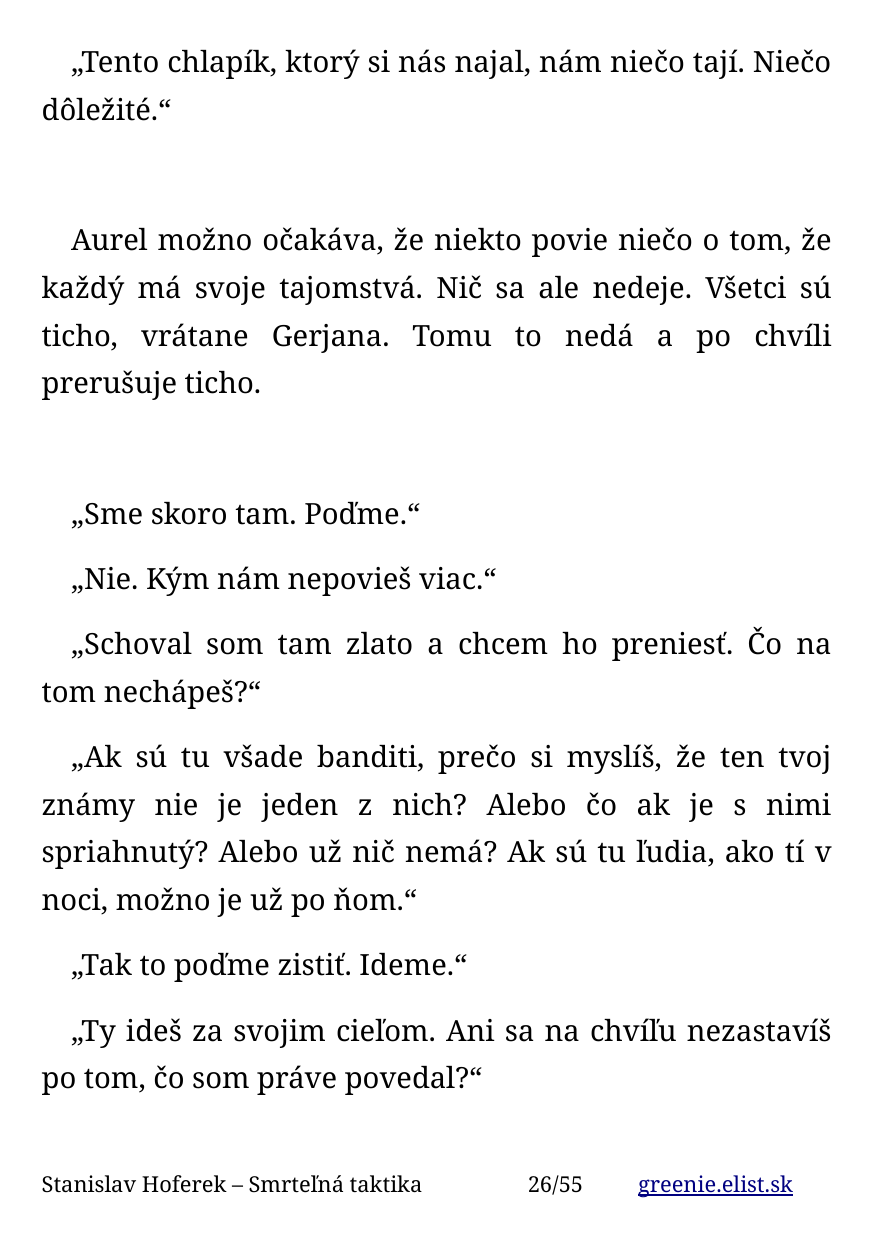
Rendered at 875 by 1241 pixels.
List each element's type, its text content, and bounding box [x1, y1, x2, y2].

text „Schoval som tam zlato a chcem ho preniesť. Čo na tom nechápeš?“ [41, 624, 833, 711]
text „Ty ideš za svojim cieľom. Ani sa na chvíľu nezastavíš po tom, čo som práve povedal?“ [41, 1010, 833, 1097]
text Aurel možno očakáva, že niekto povie niečo o tom, že každý má svoje tajomstvá. Nič sa ale nedeje. Všetci sú ticho, vrátane Gerjana. Tomu to nedá a po chvíli prerušuje ticho. [41, 219, 833, 402]
text „Tak to poďme zistiť. Ideme.“ [41, 945, 833, 984]
text „Tento chlapík, ktorý si nás najal, nám niečo tají. Niečo dôležité.“ [41, 41, 833, 129]
text „Sme skoro tam. Poďme.“ [41, 493, 833, 533]
text „Nie. Kým nám nepovieš viac.“ [41, 558, 833, 598]
text „Ak sú tu všade banditi, prečo si myslíš, že ten tvoj známy nie je jeden z nich? Alebo čo ak je s nimi spriahnutý? Alebo už nič nemá? Ak sú tu ľudia, ako tí v noci, možno je už po ňom.“ [41, 737, 833, 919]
